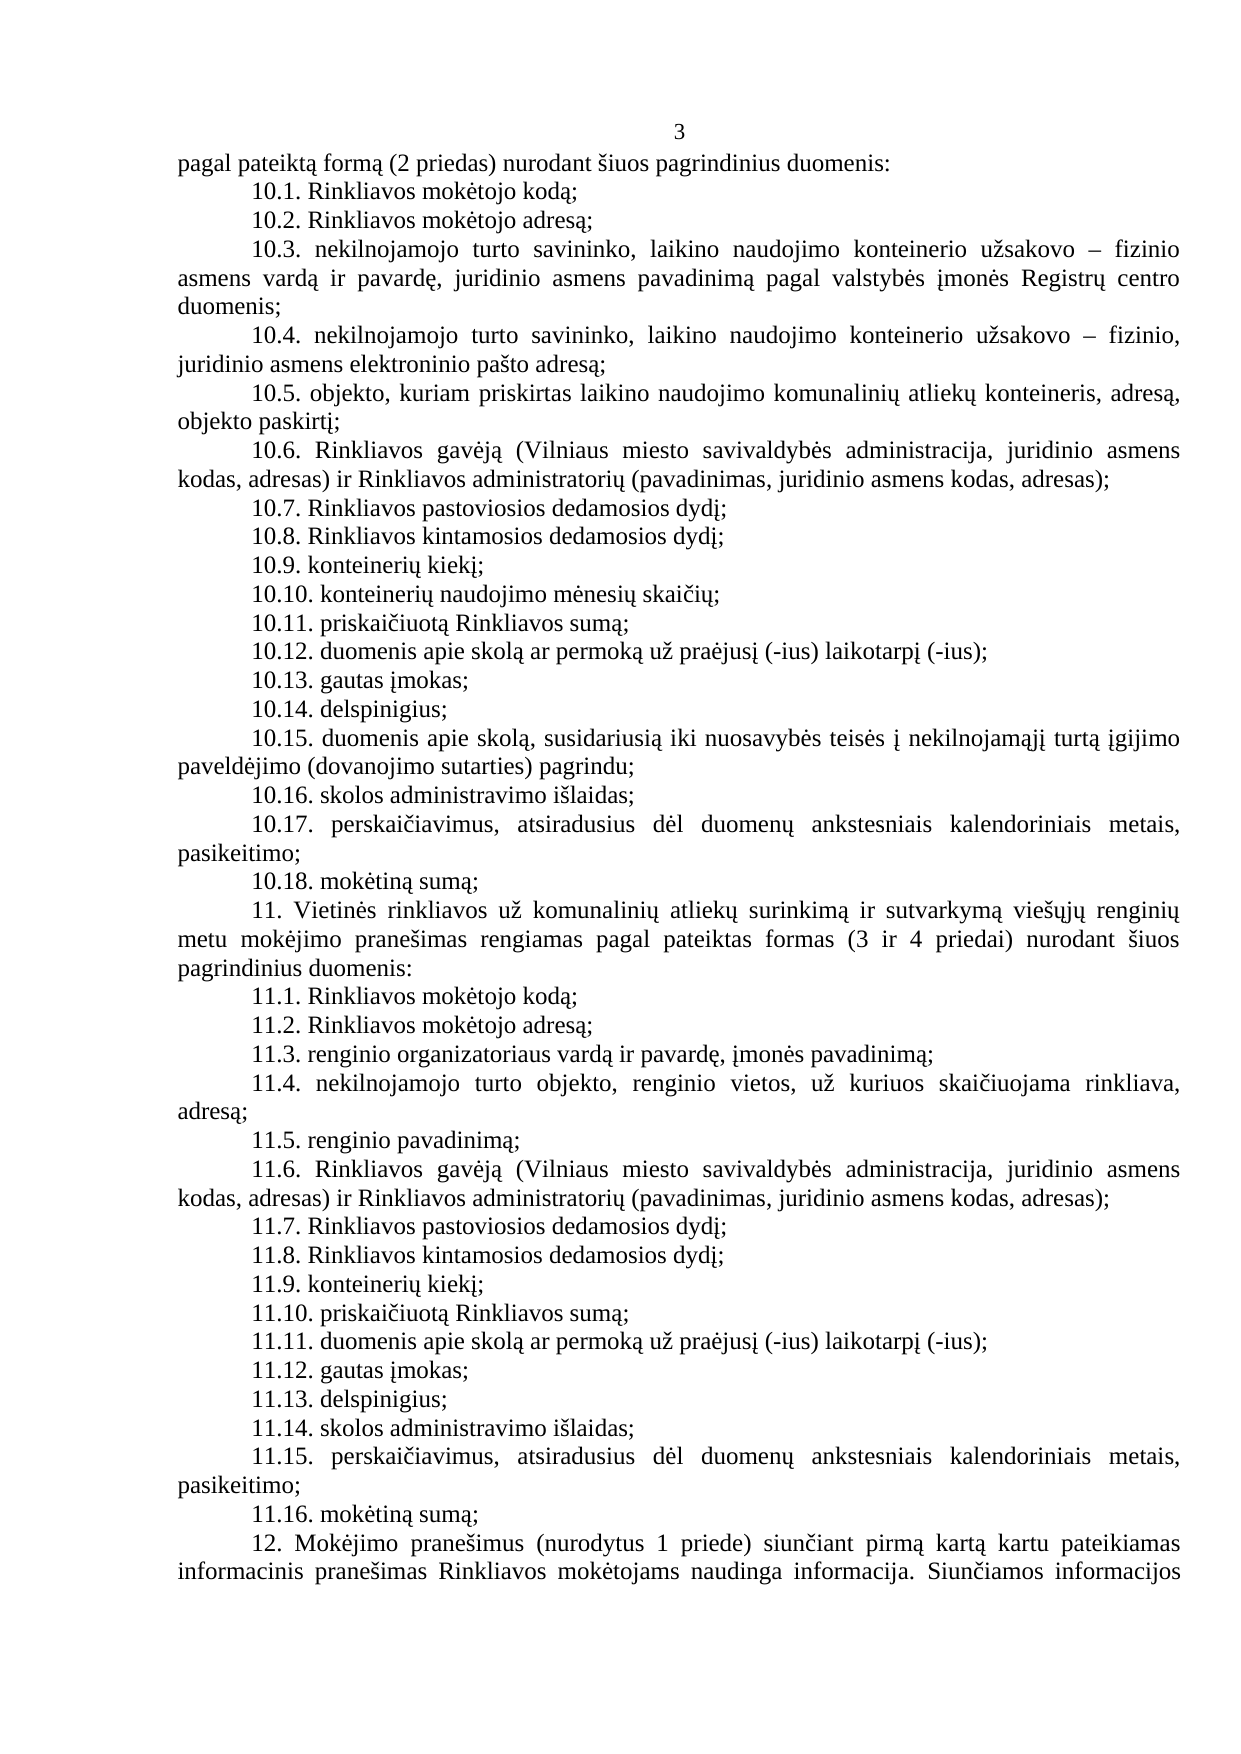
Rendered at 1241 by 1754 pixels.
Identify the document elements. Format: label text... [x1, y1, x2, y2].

text 11.4. nekilnojamojo turto objekto, renginio vietos, už kuriuos skaičiuojama rinkliava, adresą; [177, 1068, 1181, 1125]
text 11.11. duomenis apie skolą ar permoką už praėjusį (-ius) laikotarpį (-ius); [177, 1326, 1181, 1355]
text 10.8. Rinkliavos kintamosios dedamosios dydį; [177, 521, 1181, 550]
text 10.2. Rinkliavos mokėtojo adresą; [177, 205, 1181, 234]
text 11. Vietinės rinkliavos už komunalinių atliekų surinkimą ir sutvarkymą viešųjų renginių metu mokėjimo pranešimas rengiamas pagal pateiktas formas (3 ir 4 priedai) nurodant šiuos pagrindinius duomenis: [177, 895, 1181, 981]
text 11.1. Rinkliavos mokėtojo kodą; [177, 981, 1181, 1010]
text 11.14. skolos administravimo išlaidas; [177, 1413, 1181, 1441]
text 11.8. Rinkliavos kintamosios dedamosios dydį; [177, 1240, 1181, 1269]
text 10.7. Rinkliavos pastoviosios dedamosios dydį; [177, 493, 1181, 521]
text 10.14. delspinigius; [177, 694, 1181, 723]
text 10.16. skolos administravimo išlaidas; [177, 780, 1181, 809]
text 11.16. mokėtiną sumą; [177, 1499, 1181, 1528]
text 10.6. Rinkliavos gavėją (Vilniaus miesto savivaldybės administracija, juridinio asmens kodas, adresas) ir Rinkliavos administratorių (pavadinimas, juridinio asmens kodas, adresas); [177, 435, 1181, 493]
text 10.18. mokėtiną sumą; [177, 866, 1181, 895]
text 10.13. gautas įmokas; [177, 665, 1181, 694]
text 10.12. duomenis apie skolą ar permoką už praėjusį (-ius) laikotarpį (-ius); [177, 636, 1181, 665]
text 11.6. Rinkliavos gavėją (Vilniaus miesto savivaldybės administracija, juridinio asmens kodas, adresas) ir Rinkliavos administratorių (pavadinimas, juridinio asmens kodas, adresas); [177, 1154, 1181, 1211]
text 10.5. objekto, kuriam priskirtas laikino naudojimo komunalinių atliekų konteineris, adresą, objekto paskirtį; [177, 378, 1181, 435]
text 10.3. nekilnojamojo turto savininko, laikino naudojimo konteinerio užsakovo – fizinio asmens vardą ir pavardę, juridinio asmens pavadinimą pagal valstybės įmonės Registrų centro duomenis; [177, 234, 1181, 320]
text 10.9. konteinerių kiekį; [177, 550, 1181, 579]
text 10.17. perskaičiavimus, atsiradusius dėl duomenų ankstesniais kalendoriniais metais, pasikeitimo; [177, 809, 1181, 866]
text 11.10. priskaičiuotą Rinkliavos sumą; [177, 1298, 1181, 1326]
text 10.11. priskaičiuotą Rinkliavos sumą; [177, 608, 1181, 636]
text 11.7. Rinkliavos pastoviosios dedamosios dydį; [177, 1211, 1181, 1240]
text pagal pateiktą formą (2 priedas) nurodant šiuos pagrindinius duomenis: [177, 148, 1181, 176]
text 11.13. delspinigius; [177, 1384, 1181, 1413]
text 11.2. Rinkliavos mokėtojo adresą; [177, 1010, 1181, 1039]
text 10.4. nekilnojamojo turto savininko, laikino naudojimo konteinerio užsakovo – fizinio, juridinio asmens elektroninio pašto adresą; [177, 320, 1181, 378]
text 10.15. duomenis apie skolą, susidariusią iki nuosavybės teisės į nekilnojamąjį turtą įgijimo paveldėjimo (dovanojimo sutarties) pagrindu; [177, 723, 1181, 780]
text 11.12. gautas įmokas; [177, 1355, 1181, 1384]
text 10.1. Rinkliavos mokėtojo kodą; [177, 176, 1181, 205]
text 12. Mokėjimo pranešimus (nurodytus 1 priede) siunčiant pirmą kartą kartu pateikiamas informacinis pranešimas Rinkliavos mokėtojams naudinga informacija. Siunčiamos informacijos [177, 1528, 1181, 1585]
text 11.3. renginio organizatoriaus vardą ir pavardę, įmonės pavadinimą; [177, 1039, 1181, 1068]
text 11.5. renginio pavadinimą; [177, 1125, 1181, 1154]
text 10.10. konteinerių naudojimo mėnesių skaičių; [177, 579, 1181, 608]
text 11.9. konteinerių kiekį; [177, 1269, 1181, 1298]
text 11.15. perskaičiavimus, atsiradusius dėl duomenų ankstesniais kalendoriniais metais, pasikeitimo; [177, 1441, 1181, 1499]
